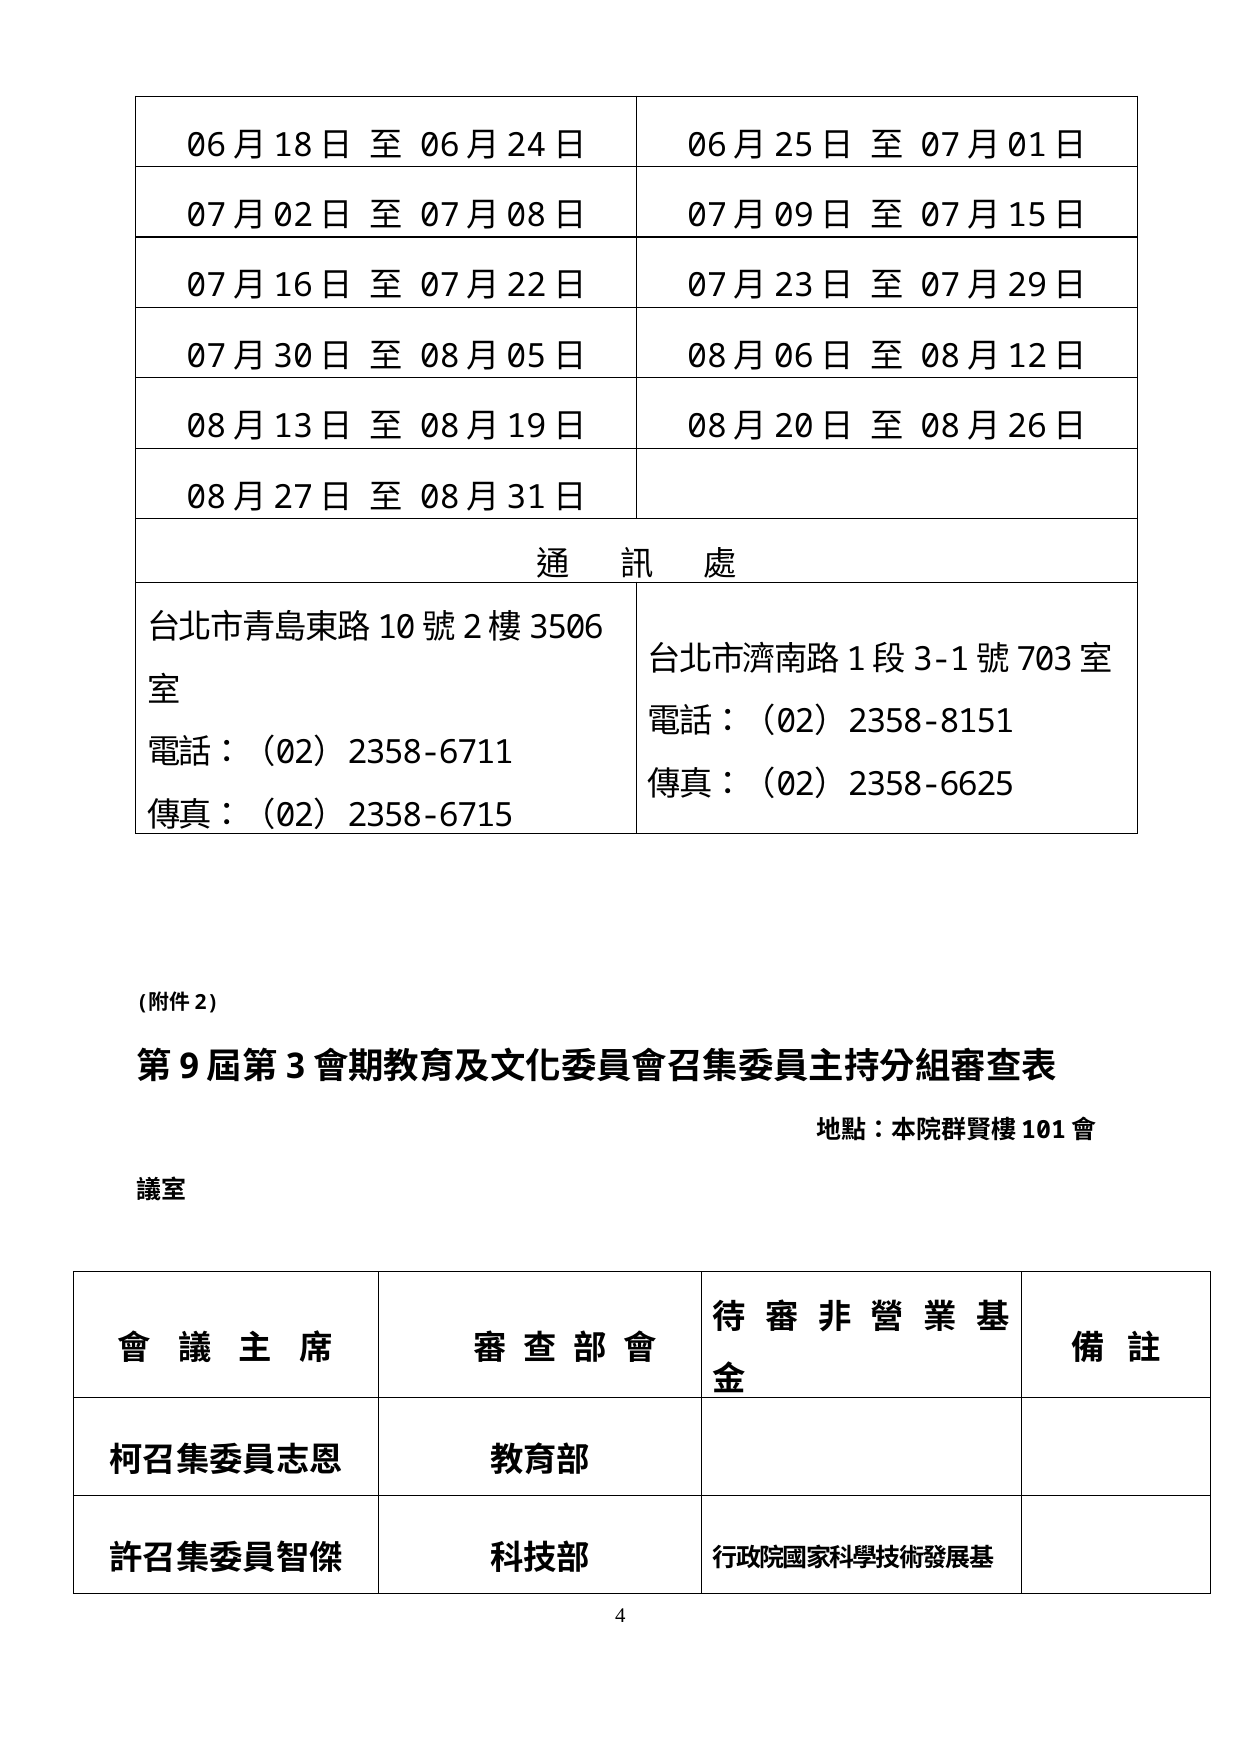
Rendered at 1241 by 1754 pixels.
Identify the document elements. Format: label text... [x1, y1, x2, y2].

table_cell 08月20日 至 08月26日 [637, 378, 1137, 448]
text 第9屆第3會期教育及文化委員會召集委員主持分組審查表 [136, 1021, 1104, 1084]
table_cell 07月09日 至 07月15日 [637, 167, 1137, 236]
table_header 備 註 [1022, 1272, 1210, 1397]
table_cell 行政院國家科學技術發展基 [702, 1496, 1021, 1593]
table_cell [1022, 1496, 1210, 1593]
table_cell 07月16日 至 07月22日 [136, 238, 636, 307]
table_cell 08月06日 至 08月12日 [637, 308, 1137, 377]
table_cell 台北市濟南路1段3-1號703室 電話：（02）2358-8151 傳真：（02）2358-6625 [637, 583, 1137, 833]
table_cell 柯召集委員志恩 [74, 1398, 378, 1495]
table_cell 06月18日 至 06月24日 [136, 97, 636, 166]
table_cell 06月25日 至 07月01日 [637, 97, 1137, 166]
table_cell [702, 1398, 1021, 1495]
table_cell 07月02日 至 07月08日 [136, 167, 636, 236]
text (附件2) [136, 896, 1104, 1021]
text 地點：本院群賢樓101會議室 [136, 1084, 1104, 1209]
table_header 會 議 主 席 [74, 1272, 378, 1397]
table_cell 07月30日 至 08月05日 [136, 308, 636, 377]
table_cell 08月27日 至 08月31日 [136, 449, 636, 518]
table_cell 台北市青島東路10號2樓3506室 電話：（02）2358-6711 傳真：（02）2358-6715 [136, 583, 636, 833]
table_cell [1022, 1398, 1210, 1495]
table_header 審 查 部 會 [379, 1272, 701, 1397]
table_cell 科技部 [379, 1496, 701, 1593]
table_cell 教育部 [379, 1398, 701, 1495]
table_cell 許召集委員智傑 [74, 1496, 378, 1593]
table_cell 通 訊 處 [136, 519, 1137, 582]
table_header 待 審 非 營 業 基 金 [702, 1272, 1021, 1397]
table_cell 08月13日 至 08月19日 [136, 378, 636, 448]
table_cell 07月23日 至 07月29日 [637, 238, 1137, 307]
table_cell [637, 449, 1137, 518]
